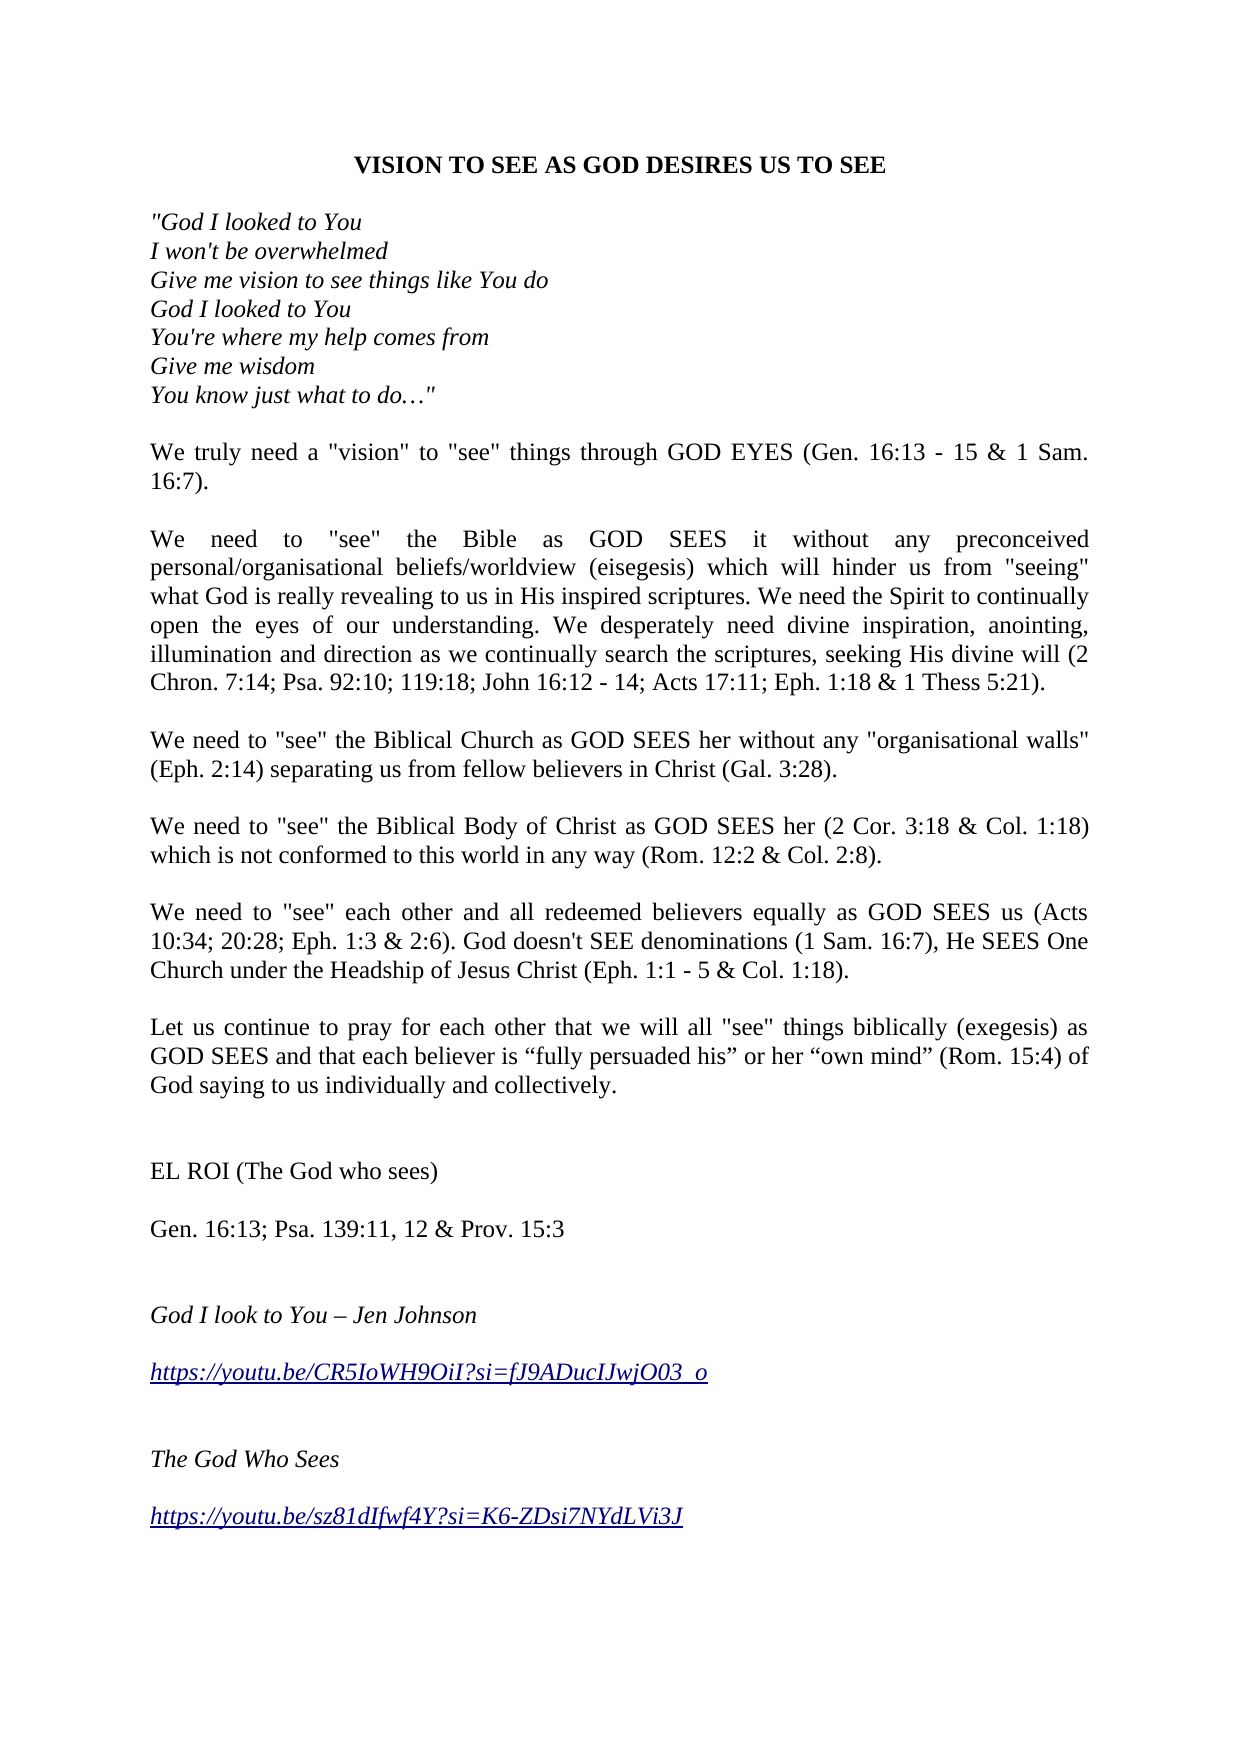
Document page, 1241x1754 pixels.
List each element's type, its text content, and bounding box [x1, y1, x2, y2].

text "God I looked to You [150, 207, 1090, 236]
text You're where my help comes from [150, 322, 1090, 351]
text Let us continue to pray for each other that we will all "see" things biblically (exegesis) as GOD SEES and that each believer is “fully persuaded his” or her “own mind” (Rom. 15:4) of God saying to us individually and collectively. [150, 1012, 1090, 1099]
text We need to "see" the Biblical Church as GOD SEES her without any "organisational walls" (Eph. 2:14) separating us from fellow believers in Christ (Gal. 3:28). [150, 725, 1090, 782]
text God I looked to You [150, 294, 1090, 322]
text We need to "see" the Bible as GOD SEES it without any preconceived personal/organisational beliefs/worldview (eisegesis) which will hinder us from "seeing" what God is really revealing to us in His inspired scriptures. We need the Spirit to continually open the eyes of our understanding. We desperately need divine inspiration, anointing, illumination and direction as we continually search the scriptures, seeking His divine will (2 Chron. 7:14; Psa. 92:10; 119:18; John 16:12 - 14; Acts 17:11; Eph. 1:18 & 1 Thess 5:21). [150, 524, 1090, 696]
text We need to "see" the Biblical Body of Christ as GOD SEES her (2 Cor. 3:18 & Col. 1:18) which is not conformed to this world in any way (Rom. 12:2 & Col. 2:8). [150, 811, 1090, 869]
text You know just what to do…" [150, 380, 1090, 409]
text Give me vision to see things like You do [150, 265, 1090, 294]
text God I look to You – Jen Johnson [150, 1300, 1090, 1329]
text VISION TO SEE AS GOD DESIRES US TO SEE [150, 150, 1090, 179]
text https://youtu.be/CR5IoWH9OiI?si=fJ9ADucIJwjO03_o [150, 1357, 1090, 1386]
text EL ROI (The God who sees) [150, 1156, 1090, 1185]
text We truly need a "vision" to "see" things through GOD EYES (Gen. 16:13 - 15 & 1 Sam. 16:7). [150, 437, 1090, 495]
text Gen. 16:13; Psa. 139:11, 12 & Prov. 15:3 [150, 1214, 1090, 1242]
text Give me wisdom [150, 351, 1090, 380]
text The God Who Sees [150, 1444, 1090, 1472]
text I won't be overwhelmed [150, 236, 1090, 265]
text https://youtu.be/sz81dIfwf4Y?si=K6-ZDsi7NYdLVi3J [150, 1501, 1090, 1530]
text We need to "see" each other and all redeemed believers equally as GOD SEES us (Acts 10:34; 20:28; Eph. 1:3 & 2:6). God doesn't SEE denominations (1 Sam. 16:7), He SEES One Church under the Headship of Jesus Christ (Eph. 1:1 - 5 & Col. 1:18). [150, 897, 1090, 984]
